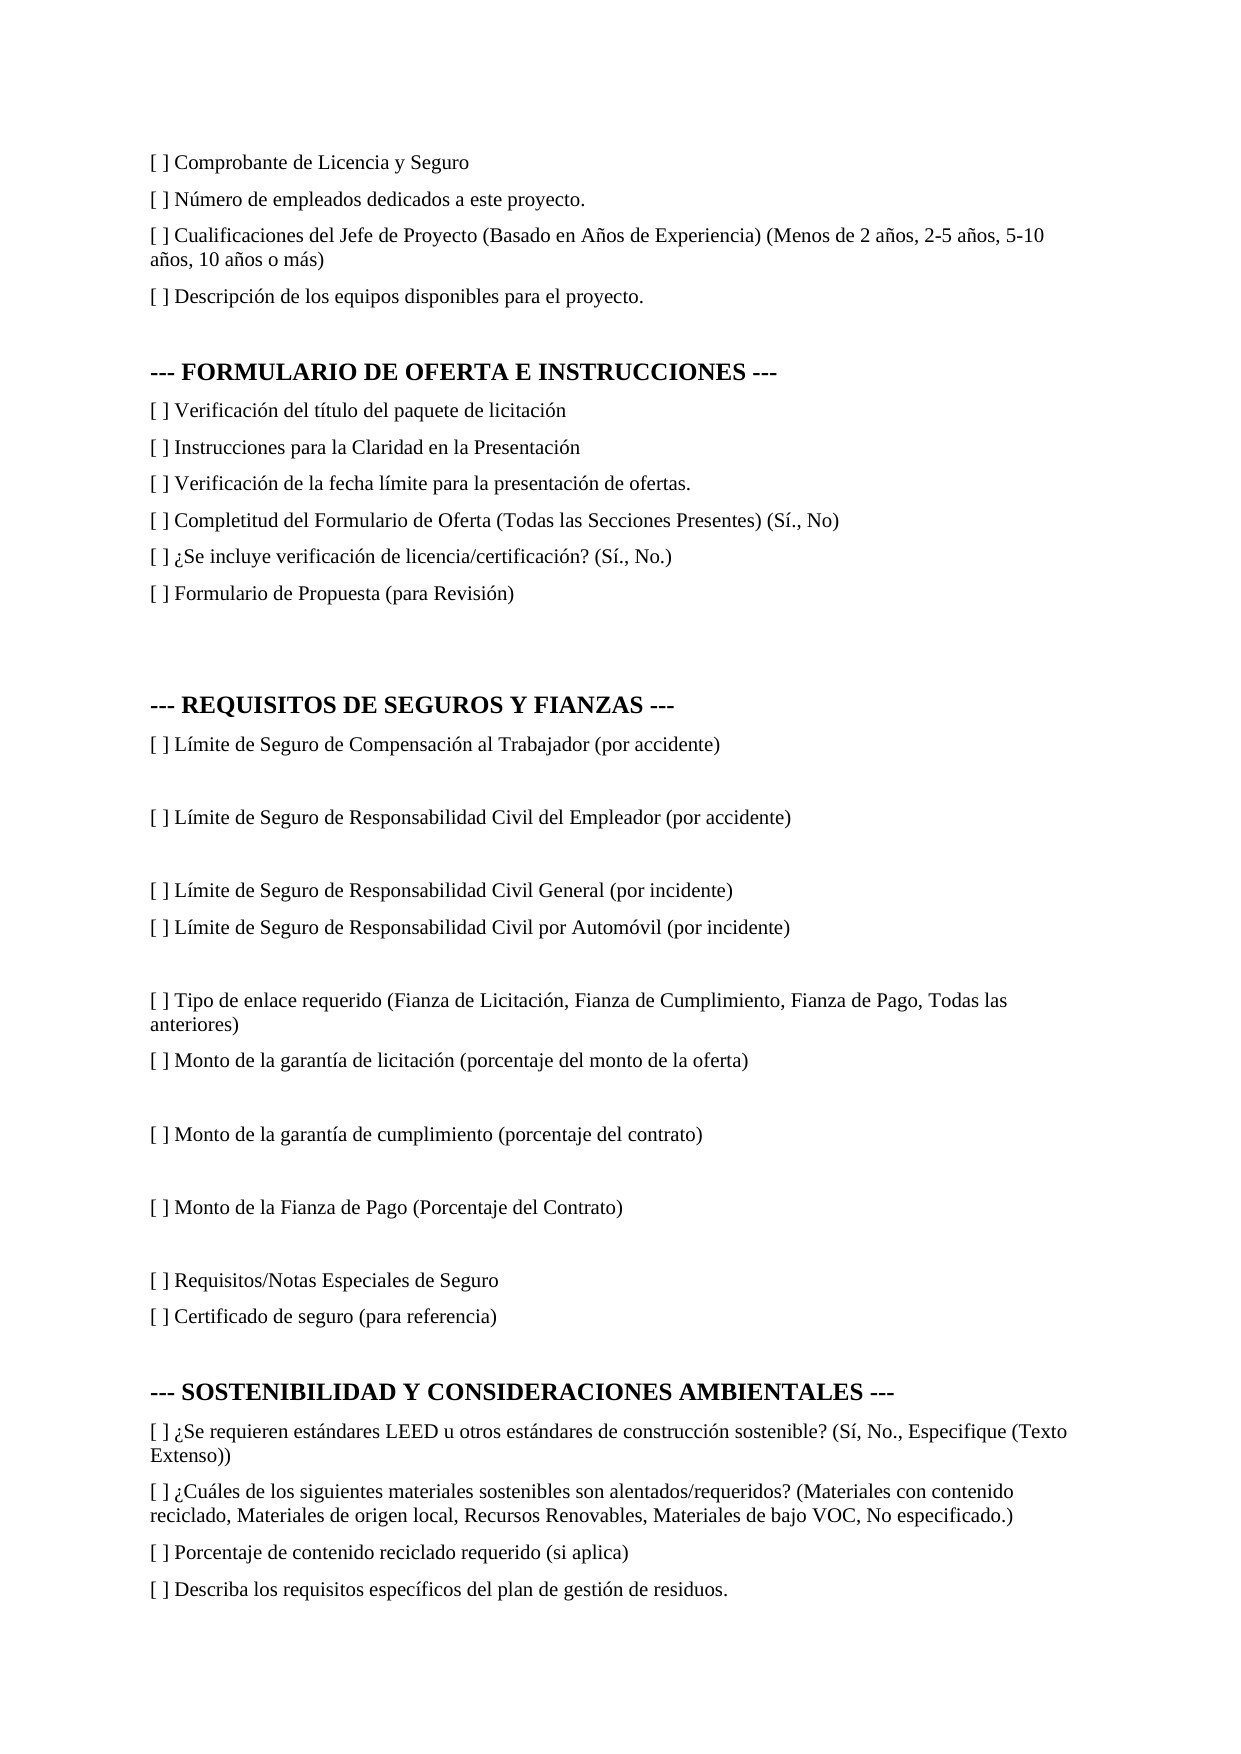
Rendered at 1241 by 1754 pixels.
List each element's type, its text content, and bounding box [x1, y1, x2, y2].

text --- SOSTENIBILIDAD Y CONSIDERACIONES AMBIENTALES --- [150, 1377, 1090, 1406]
text [ ] ¿Cuáles de los siguientes materiales sostenibles son alentados/requeridos? (Materiales con contenido reciclado, Materiales de origen local, Recursos Renovables, Materiales de bajo VOC, No especificado.) [150, 1479, 1090, 1527]
text [ ] Descripción de los equipos disponibles para el proyecto. [150, 284, 1090, 308]
text [ ] Límite de Seguro de Responsabilidad Civil del Empleador (por accidente) [150, 805, 1090, 829]
text [ ] Certificado de seguro (para referencia) [150, 1304, 1090, 1328]
text [ ] Verificación de la fecha límite para la presentación de ofertas. [150, 471, 1090, 495]
text [ ] Monto de la garantía de cumplimiento (porcentaje del contrato) [150, 1122, 1090, 1146]
text --- REQUISITOS DE SEGUROS Y FIANZAS --- [150, 691, 1090, 719]
text [ ] Monto de la garantía de licitación (porcentaje del monto de la oferta) [150, 1048, 1090, 1072]
text [ ] Comprobante de Licencia y Seguro [150, 150, 1090, 174]
text [ ] Requisitos/Notas Especiales de Seguro [150, 1268, 1090, 1292]
text [ ] ¿Se requieren estándares LEED u otros estándares de construcción sostenible? (Sí, No., Especifique (Texto Extenso)) [150, 1419, 1090, 1467]
text [ ] Describa los requisitos específicos del plan de gestión de residuos. [150, 1577, 1090, 1601]
text [ ] Verificación del título del paquete de licitación [150, 398, 1090, 422]
text [ ] Cualificaciones del Jefe de Proyecto (Basado en Años de Experiencia) (Menos de 2 años, 2-5 años, 5-10 años, 10 años o más) [150, 223, 1090, 271]
text [ ] Instrucciones para la Claridad en la Presentación [150, 435, 1090, 459]
text [ ] Número de empleados dedicados a este proyecto. [150, 187, 1090, 211]
text [ ] Tipo de enlace requerido (Fianza de Licitación, Fianza de Cumplimiento, Fianza de Pago, Todas las anteriores) [150, 988, 1090, 1036]
text [ ] Completitud del Formulario de Oferta (Todas las Secciones Presentes) (Sí., No) [150, 508, 1090, 532]
text [ ] ¿Se incluye verificación de licencia/certificación? (Sí., No.) [150, 544, 1090, 568]
text [ ] Límite de Seguro de Responsabilidad Civil por Automóvil (por incidente) [150, 915, 1090, 939]
text --- FORMULARIO DE OFERTA E INSTRUCCIONES --- [150, 357, 1090, 386]
text [ ] Monto de la Fianza de Pago (Porcentaje del Contrato) [150, 1195, 1090, 1219]
text [ ] Formulario de Propuesta (para Revisión) [150, 581, 1090, 605]
text [ ] Límite de Seguro de Compensación al Trabajador (por accidente) [150, 732, 1090, 756]
text [ ] Porcentaje de contenido reciclado requerido (si aplica) [150, 1540, 1090, 1564]
text [ ] Límite de Seguro de Responsabilidad Civil General (por incidente) [150, 878, 1090, 902]
